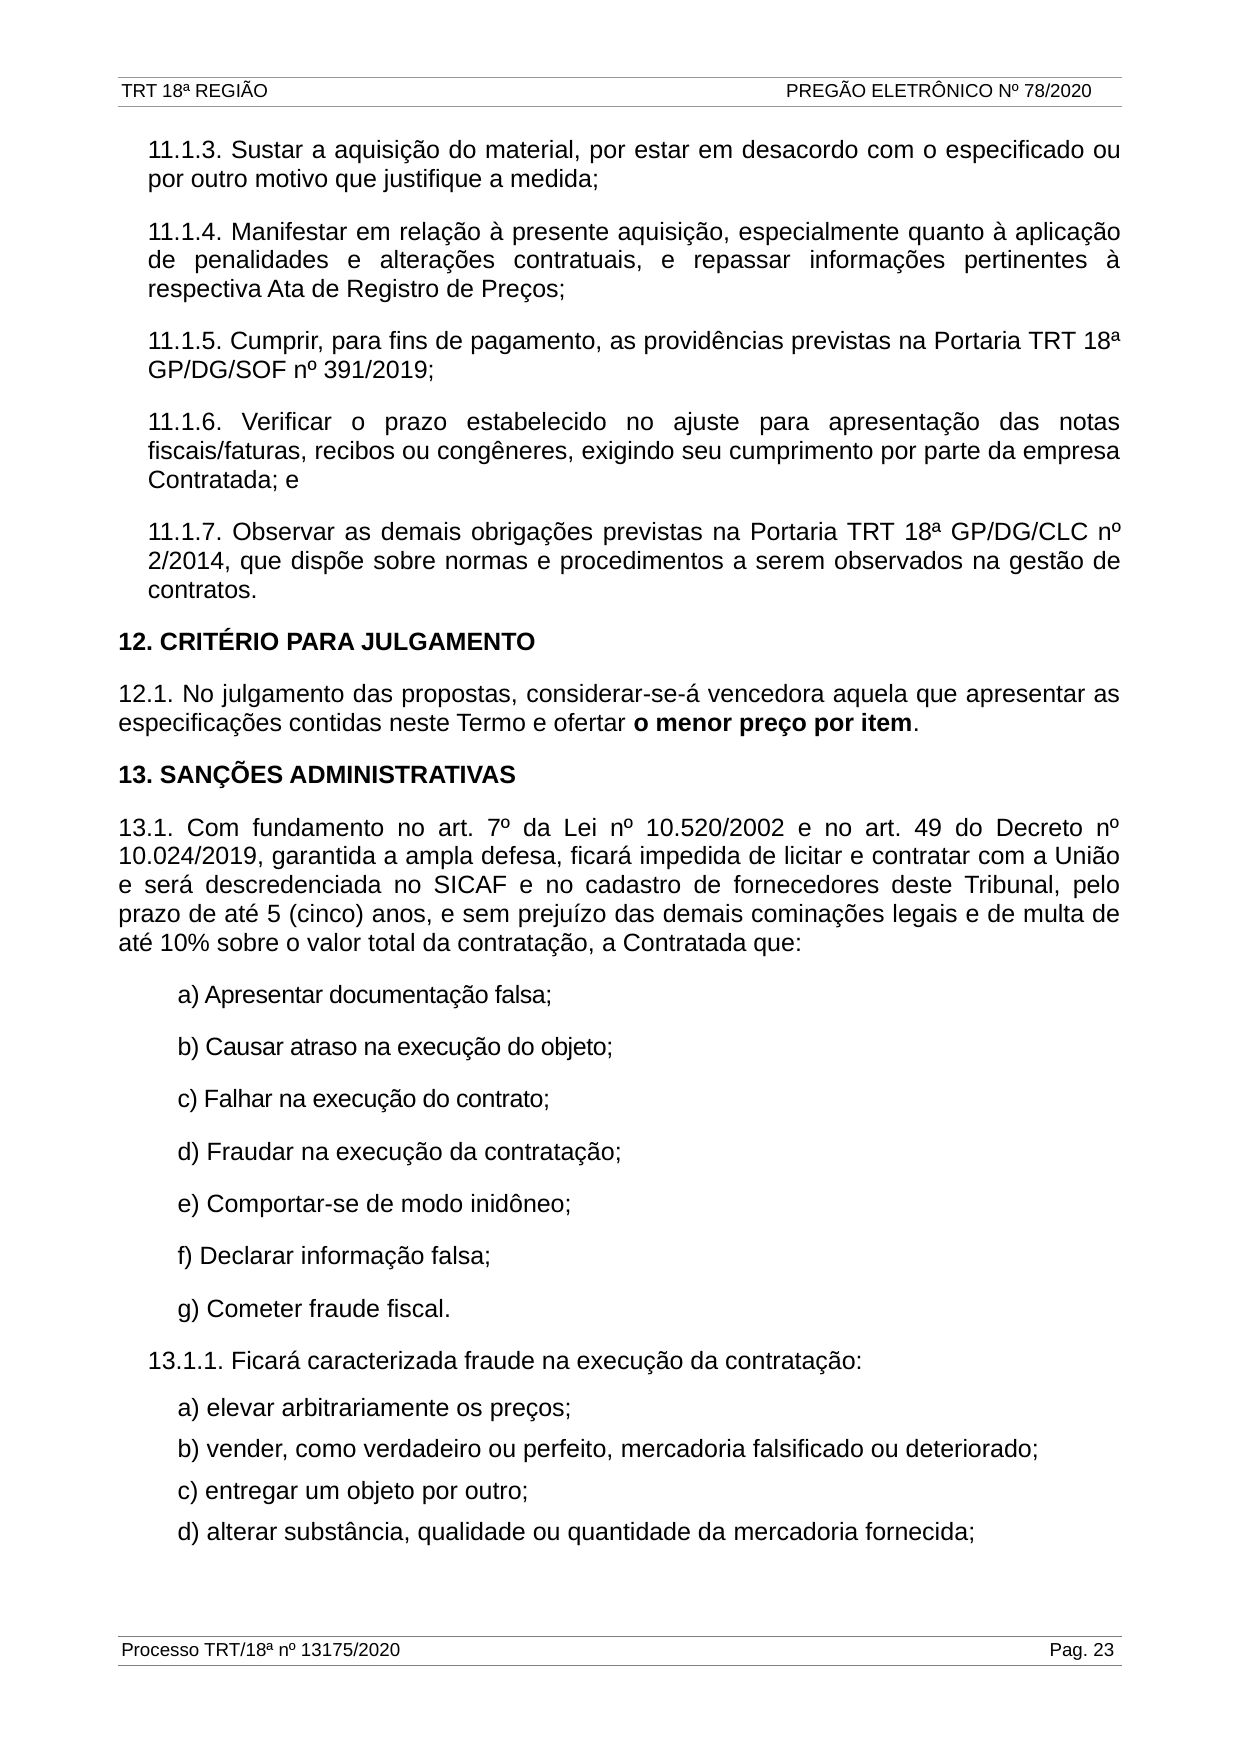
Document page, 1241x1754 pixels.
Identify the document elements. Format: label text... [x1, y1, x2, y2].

text 11.1.4. Manifestar em relação à presente aquisição, especialmente quanto à aplicação de penalidades e alterações contratuais, e repassar informações pertinentes à respectiva Ata de Registro de Preços; [148, 217, 1122, 303]
text 11.1.5. Cumprir, para fins de pagamento, as providências previstas na Portaria TRT 18ª GP/DG/SOF nº 391/2019; [148, 326, 1122, 384]
text 12.1. No julgamento das propostas, considerar-se-á vencedora aquela que apresentar as especificações contidas neste Termo e ofertar o menor preço por item. [118, 679, 1122, 737]
text 13.1. Com fundamento no art. 7º da Lei nº 10.520/2002 e no art. 49 do Decreto nº 10.024/2019, garantida a ampla defesa, ficará impedida de licitar e contratar com a União e será descredenciada no SICAF e no cadastro de fornecedores deste Tribunal, pelo prazo de até 5 (cinco) anos, e sem prejuízo das demais cominações legais e de multa de até 10% sobre o valor total da contratação, a Contratada que: [118, 813, 1122, 956]
text 13. SANÇÕES ADMINISTRATIVAS [118, 760, 1122, 789]
text d) alterar substância, qualidade ou quantidade da mercadoria fornecida; [177, 1516, 1122, 1546]
text b) vender, como verdadeiro ou perfeito, mercadoria falsificado ou deteriorado; [177, 1434, 1122, 1463]
text 11.1.7. Observar as demais obrigações previstas na Portaria TRT 18ª GP/DG/CLC nº 2/2014, que dispõe sobre normas e procedimentos a serem observados na gestão de contratos. [148, 517, 1122, 603]
text 13.1.1. Ficará caracterizada fraude na execução da contratação: [148, 1346, 1122, 1375]
text 12. CRITÉRIO PARA JULGAMENTO [118, 627, 1122, 656]
text b) Causar atraso na execução do objeto; [177, 1032, 1122, 1061]
text c) Falhar na execução do contrato; [177, 1084, 1122, 1113]
text a) elevar arbitrariamente os preços; [177, 1392, 1122, 1422]
text e) Comportar-se de modo inidôneo; [177, 1189, 1122, 1218]
text 11.1.3. Sustar a aquisição do material, por estar em desacordo com o especificado ou por outro motivo que justifique a medida; [148, 136, 1122, 193]
text 11.1.6. Verificar o prazo estabelecido no ajuste para apresentação das notas fiscais/faturas, recibos ou congêneres, exigindo seu cumprimento por parte da empresa Contratada; e [148, 407, 1122, 494]
text f) Declarar informação falsa; [177, 1241, 1122, 1270]
text d) Fraudar na execução da contratação; [177, 1137, 1122, 1166]
text a) Apresentar documentação falsa; [177, 980, 1122, 1009]
text g) Cometer fraude fiscal. [177, 1294, 1122, 1322]
text c) entregar um objeto por outro; [177, 1475, 1122, 1504]
